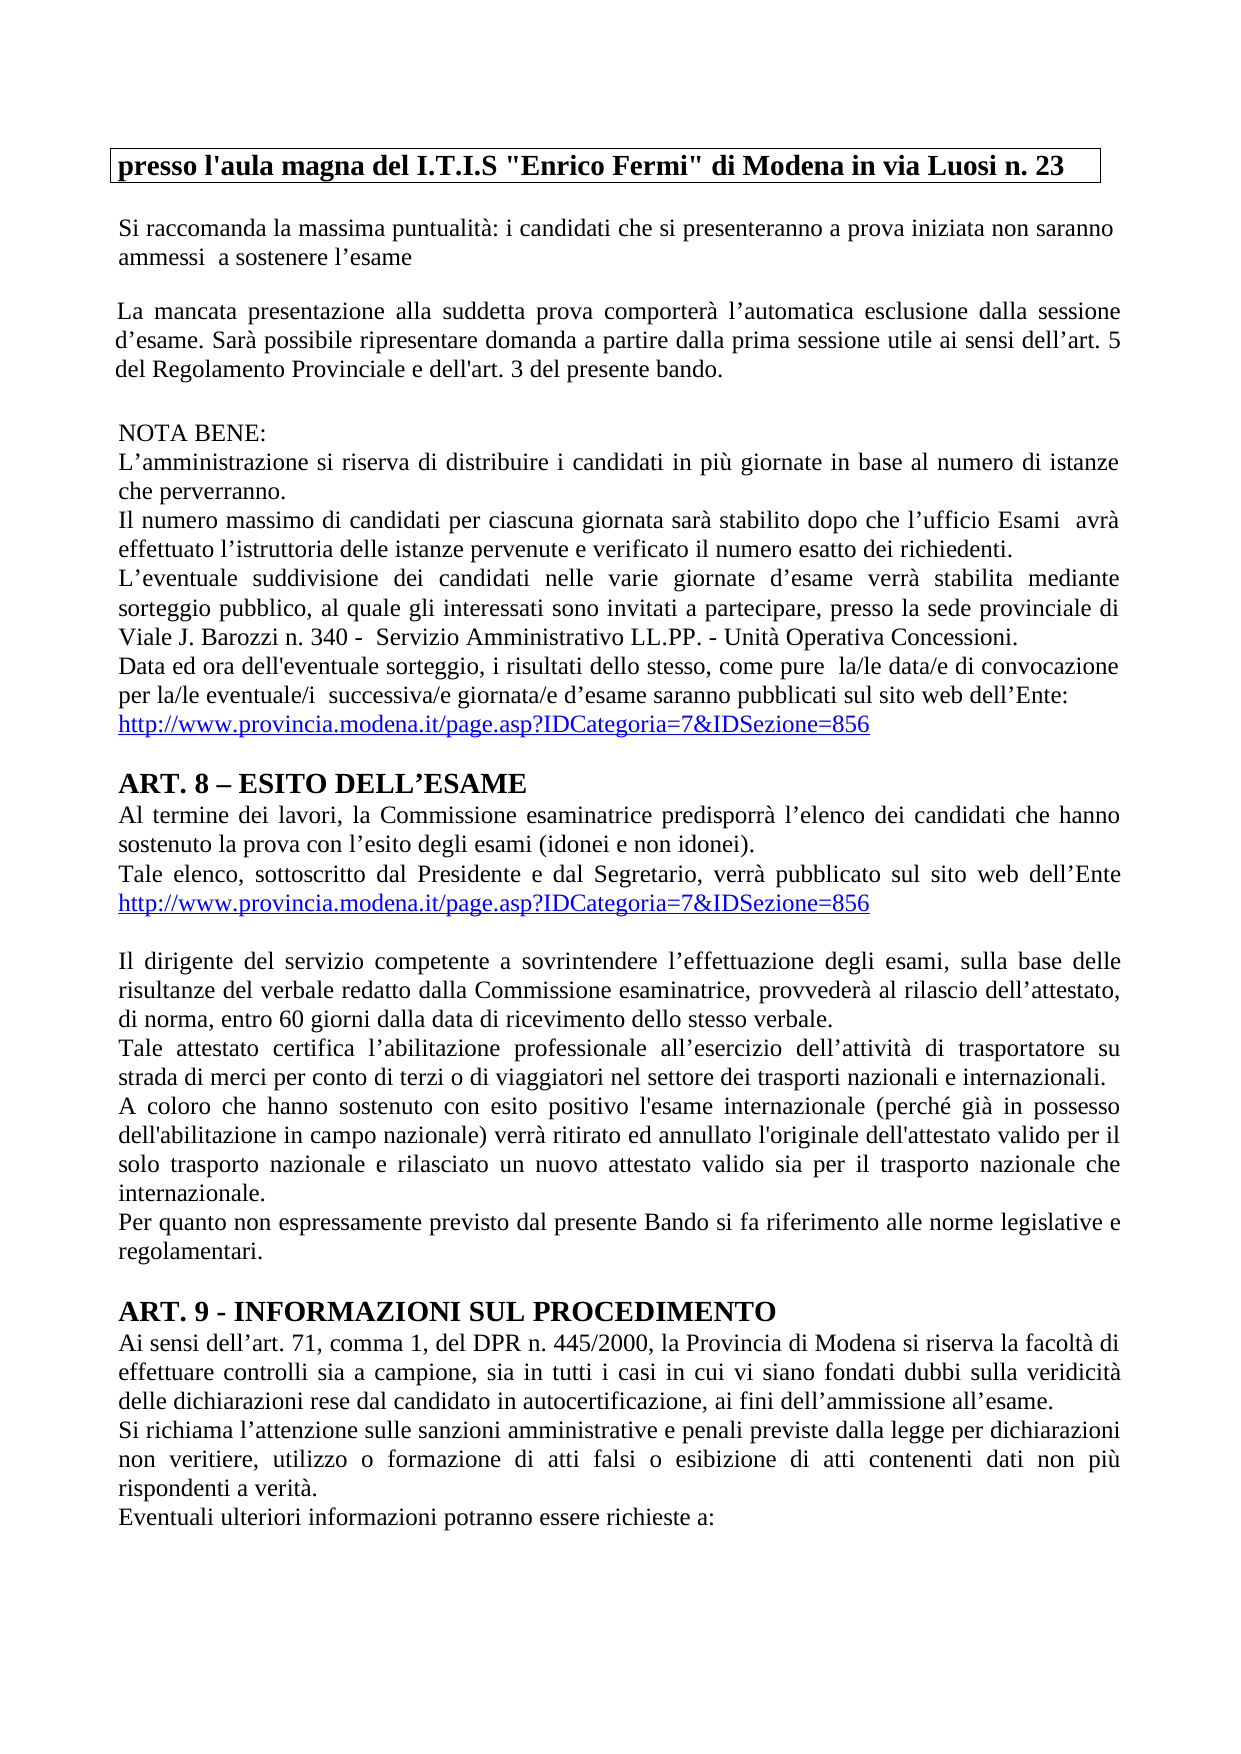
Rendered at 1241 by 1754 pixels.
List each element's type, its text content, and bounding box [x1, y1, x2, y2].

text Tale attestato certifica l’abilitazione professionale all’esercizio dell’attività di trasportatore su strada di merci per conto di terzi o di viaggiatori nel settore dei trasporti nazionali e internazionali. [118, 1033, 1122, 1091]
subtitle La mancata presentazione alla suddetta prova comporterà l’automatica esclusione dalla sessione d’esame. Sarà possibile ripresentare domanda a partire dalla prima sessione utile ai sensi dell’art. 5 del Regolamento Provinciale e dell'art. 3 del presente bando. [115, 296, 1122, 383]
text Il dirigente del servizio competente a sovrintendere l’effettuazione degli esami, sulla base delle risultanze del verbale redatto dalla Commissione esaminatrice, provvederà al rilascio dell’attestato, di norma, entro 60 giorni dalla data di ricevimento dello stesso verbale. [118, 946, 1122, 1033]
subtitle ART. 9 - INFORMAZIONI SUL PROCEDIMENTO [118, 1294, 1122, 1328]
text Si richiama l’attenzione sulle sanzioni amministrative e penali previste dalla legge per dichiarazioni non veritiere, utilizzo o formazione di atti falsi o esibizione di atti contenenti dati non più rispondenti a verità. [118, 1415, 1122, 1502]
text Al termine dei lavori, la Commissione esaminatrice predisporrà l’elenco dei candidati che hanno sostenuto la prova con l’esito degli esami (idonei e non idonei). [118, 800, 1122, 858]
text A coloro che hanno sostenuto con esito positivo l'esame internazionale (perché già in possesso dell'abilitazione in campo nazionale) verrà ritirato ed annullato l'originale dell'attestato valido per il solo trasporto nazionale e rilasciato un nuovo attestato valido sia per il trasporto nazionale che internazionale. [118, 1091, 1122, 1207]
text Data ed ora dell'eventuale sorteggio, i risultati dello stesso, come pure la/le data/e di convocazione per la/le eventuale/i successiva/e giornata/e d’esame saranno pubblicati sul sito web dell’Ente: [118, 651, 1121, 709]
text NOTA BENE: [118, 418, 1121, 447]
text L’eventuale suddivisione dei candidati nelle varie giornate d’esame verrà stabilita mediante sorteggio pubblico, al quale gli interessati sono invitati a partecipare, presso la sede provinciale di Viale J. Barozzi n. 340 - Servizio Amministrativo LL.PP. - Unità Operativa Concessioni. [118, 563, 1121, 651]
table_header presso l'aula magna del I.T.I.S "Enrico Fermi" di Modena in via Luosi n. 23 [111, 149, 1100, 182]
text http://www.provincia.modena.it/page.asp?IDCategoria=7&IDSezione=856 [118, 709, 1121, 738]
text Il numero massimo di candidati per ciascuna giornata sarà stabilito dopo che l’ufficio Esami avrà effettuato l’istruttoria delle istanze pervenute e verificato il numero esatto dei richiedenti. [118, 505, 1121, 563]
text Ai sensi dell’art. 71, comma 1, del DPR n. 445/2000, la Provincia di Modena si riserva la facoltà di effettuare controlli sia a campione, sia in tutti i casi in cui vi siano fondati dubbi sulla veridicità delle dichiarazioni rese dal candidato in autocertificazione, ai fini dell’ammissione all’esame. [118, 1328, 1122, 1415]
text Tale elenco, sottoscritto dal Presidente e dal Segretario, verrà pubblicato sul sito web dell’Ente http://www.provincia.modena.it/page.asp?IDCategoria=7&IDSezione=856 [118, 858, 1122, 917]
text Eventuali ulteriori informazioni potranno essere richieste a: [118, 1502, 1122, 1531]
text Per quanto non espressamente previsto dal presente Bando si fa riferimento alle norme legislative e regolamentari. [118, 1207, 1122, 1265]
subtitle ART. 8 – ESITO DELL’ESAME [118, 767, 1122, 800]
text Si raccomanda la massima puntualità: i candidati che si presenteranno a prova iniziata non saranno ammessi a sostenere l’esame [118, 212, 1114, 271]
text L’amministrazione si riserva di distribuire i candidati in più giornate in base al numero di istanze che perverranno. [118, 447, 1121, 505]
